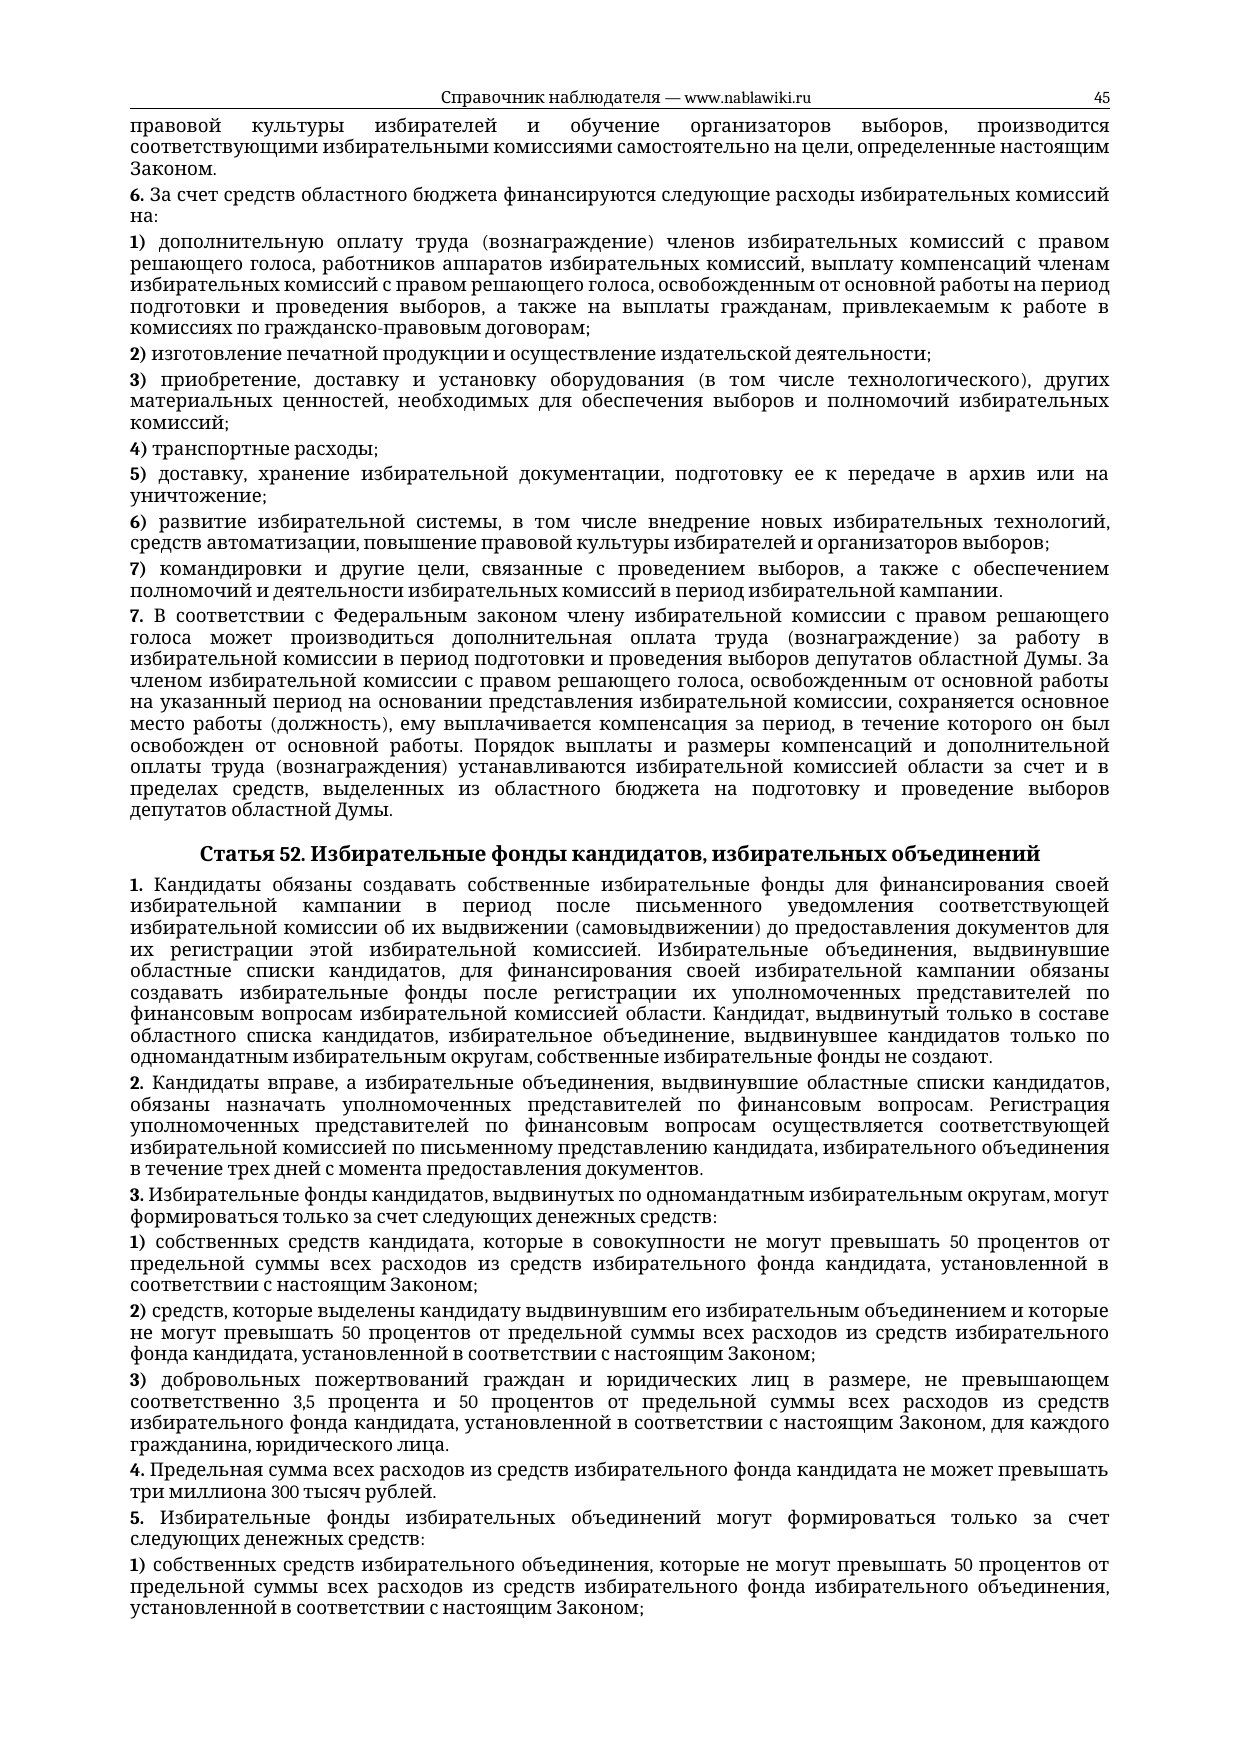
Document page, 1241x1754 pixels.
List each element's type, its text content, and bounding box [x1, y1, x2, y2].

text правовой культуры избирателей и обучение организаторов выборов, производится соответствующими избирательными комиссиями самостоятельно на цели, определенные настоящим Законом. [130, 116, 1110, 180]
text 4) транспортные расходы; [130, 438, 1110, 460]
text 2) средств, которые выделены кандидату выдвинувшим его избирательным объединением и которые не могут превышать 50 процентов от предельной суммы всех расходов из средств избирательного фонда кандидата, установленной в соответствии с настоящим Законом; [130, 1301, 1110, 1365]
text 4. Предельная сумма всех расходов из средств избирательного фонда кандидата не может превышать три миллиона 300 тысяч рублей. [130, 1460, 1110, 1503]
text 5. Избирательные фонды избирательных объединений могут формироваться только за счет следующих денежных средств: [130, 1507, 1110, 1550]
text 3) приобретение, доставку и установку оборудования (в том числе технологического), других материальных ценностей, необходимых для обеспечения выборов и полномочий избирательных комиссий; [130, 369, 1110, 434]
text 7) командировки и другие цели, связанные с проведением выборов, а также с обеспечением полномочий и деятельности избирательных комиссий в период избирательной кампании. [130, 558, 1110, 602]
text 1) собственных средств избирательного объединения, которые не могут превышать 50 процентов от предельной суммы всех расходов из средств избирательного фонда избирательного объединения, установленной в соответствии с настоящим Законом; [130, 1554, 1110, 1619]
subtitle Статья 52. Избирательные фонды кандидатов, избирательных объединений [130, 842, 1110, 866]
text 1. Кандидаты обязаны создавать собственные избирательные фонды для финансирования своей избирательной кампании в период после письменного уведомления соответствующей избирательной комиссии об их выдвижении (самовыдвижении) до предоставления документов для их регистрации этой избирательной комиссией. Избирательные объединения, выдвинувшие областные списки кандидатов, для финансирования своей избирательной кампании обязаны создавать избирательные фонды после регистрации их уполномоченных представителей по финансовым вопросам избирательной комиссией области. Кандидат, выдвинутый только в составе областного списка кандидатов, избирательное объединение, выдвинувшее кандидатов только по одномандатным избирательным округам, собственные избирательные фонды не создают. [130, 874, 1110, 1068]
text 1) дополнительную оплату труда (вознаграждение) членов избирательных комиссий с правом решающего голоса, работников аппаратов избирательных комиссий, выплату компенсаций членам избирательных комиссий с правом решающего голоса, освобожденным от основной работы на период подготовки и проведения выборов, а также на выплаты гражданам, привлекаемым к работе в комиссиях по гражданско-правовым договорам; [130, 232, 1110, 339]
text 1) собственных средств кандидата, которые в совокупности не могут превышать 50 процентов от предельной суммы всех расходов из средств избирательного фонда кандидата, установленной в соответствии с настоящим Законом; [130, 1232, 1110, 1297]
text 5) доставку, хранение избирательной документации, подготовку ее к передаче в архив или на уничтожение; [130, 464, 1110, 507]
text 6. За счет средств областного бюджета финансируются следующие расходы избирательных комиссий на: [130, 184, 1110, 227]
text 3. Избирательные фонды кандидатов, выдвинутых по одномандатным избирательным округам, могут формироваться только за счет следующих денежных средств: [130, 1184, 1110, 1228]
text 6) развитие избирательной системы, в том числе внедрение новых избирательных технологий, средств автоматизации, повышение правовой культуры избирателей и организаторов выборов; [130, 511, 1110, 554]
text 3) добровольных пожертвований граждан и юридических лиц в размере, не превышающем соответственно 3,5 процента и 50 процентов от предельной суммы всех расходов из средств избирательного фонда кандидата, установленной в соответствии с настоящим Законом, для каждого гражданина, юридического лица. [130, 1369, 1110, 1456]
text 7. В соответствии с Федеральным законом члену избирательной комиссии с правом решающего голоса может производиться дополнительная оплата труда (вознаграждение) за работу в избирательной комиссии в период подготовки и проведения выборов депутатов областной Думы. За членом избирательной комиссии с правом решающего голоса, освобожденным от основной работы на указанный период на основании представления избирательной комиссии, сохраняется основное место работы (должность), ему выплачивается компенсация за период, в течение которого он был освобожден от основной работы. Порядок выплаты и размеры компенсаций и дополнительной оплаты труда (вознаграждения) устанавливаются избирательной комиссией области за счет и в пределах средств, выделенных из областного бюджета на подготовку и проведение выборов депутатов областной Думы. [130, 606, 1110, 821]
text 2) изготовление печатной продукции и осуществление издательской деятельности; [130, 344, 1110, 365]
text 2. Кандидаты вправе, а избирательные объединения, выдвинувшие областные списки кандидатов, обязаны назначать уполномоченных представителей по финансовым вопросам. Регистрация уполномоченных представителей по финансовым вопросам осуществляется соответствующей избирательной комиссией по письменному представлению кандидата, избирательного объединения в течение трех дней с момента предоставления документов. [130, 1073, 1110, 1180]
